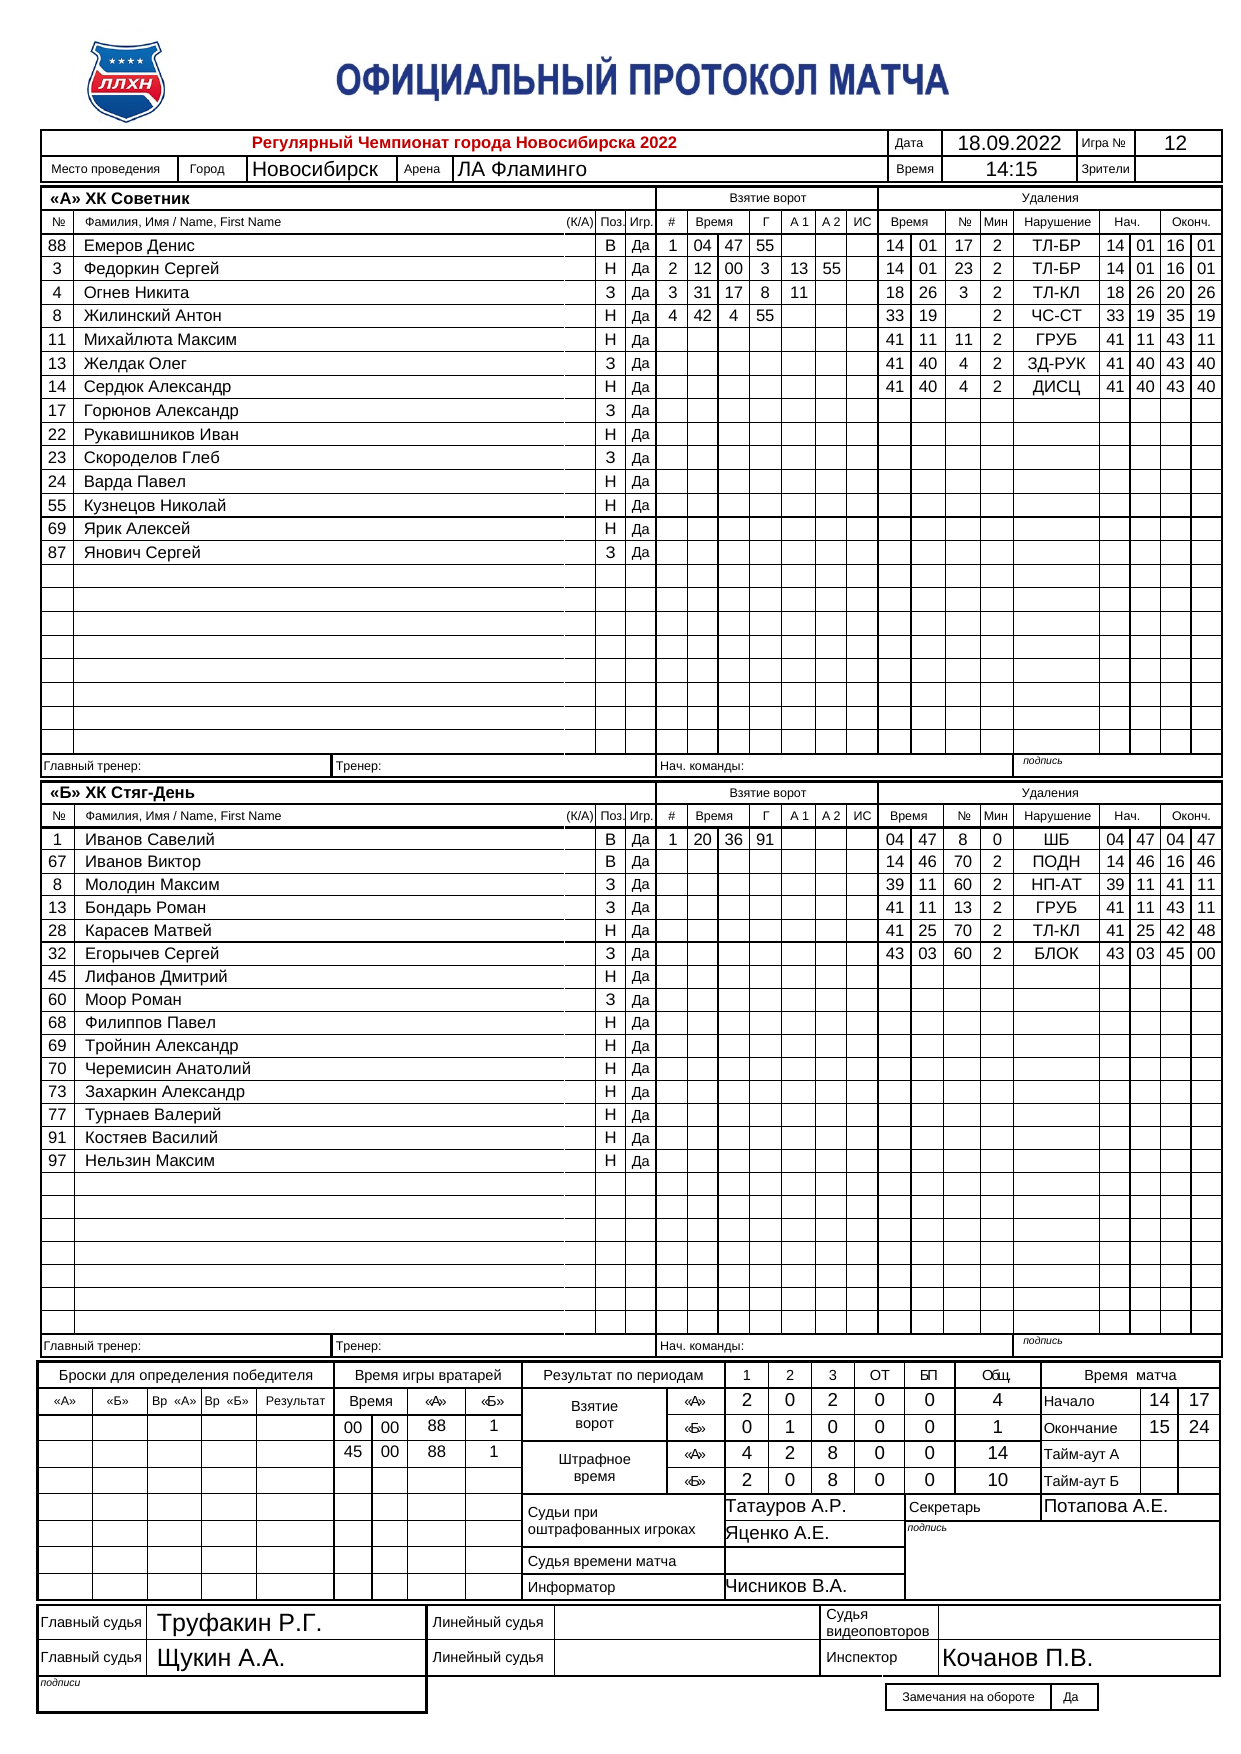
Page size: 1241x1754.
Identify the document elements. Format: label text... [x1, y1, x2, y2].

table_cell Время [879, 805, 943, 826]
table_cell [1131, 446, 1160, 469]
table_cell [596, 565, 625, 587]
table_cell [782, 1081, 815, 1103]
table_cell [750, 470, 781, 493]
table_cell Начало [1042, 1389, 1140, 1413]
table_cell Да [626, 446, 655, 469]
table_cell [1100, 541, 1129, 564]
table_cell В [596, 829, 625, 849]
table_cell [1100, 659, 1129, 682]
table_cell [1014, 1150, 1099, 1172]
table_cell [688, 541, 717, 564]
table_cell Да [626, 305, 655, 327]
table_cell [1131, 683, 1160, 706]
table_cell 47 [912, 829, 943, 849]
table_cell [626, 1196, 655, 1218]
table_cell [1131, 612, 1160, 634]
table_cell Огнев Никита [74, 281, 564, 303]
table_cell [688, 1173, 717, 1195]
table_cell Тренер: [333, 755, 655, 776]
table_cell [1192, 730, 1221, 753]
table_cell [688, 1311, 717, 1333]
table_cell [373, 1574, 407, 1599]
table_cell [719, 636, 749, 658]
table_cell 11 [946, 328, 980, 351]
table_cell [981, 1265, 1013, 1287]
table_cell [1131, 518, 1160, 540]
table_cell [847, 235, 877, 256]
table_cell [816, 707, 846, 729]
table_cell Окончание [1042, 1415, 1140, 1440]
table_cell [981, 470, 1013, 493]
table_cell [782, 943, 815, 964]
table_cell [42, 730, 73, 753]
table_cell Федоркин Сергей [74, 257, 564, 280]
table_cell [1161, 423, 1190, 445]
table_cell [750, 896, 781, 918]
table_cell 17 [946, 235, 980, 256]
table_cell Нач. [1100, 211, 1160, 233]
table_cell [657, 352, 687, 374]
table_cell [782, 636, 815, 658]
table_cell [782, 989, 815, 1011]
table_cell [782, 352, 815, 374]
table_cell [944, 1127, 980, 1149]
table_cell [719, 399, 749, 422]
table_cell [1161, 446, 1190, 469]
table_cell Главный тренер: [42, 755, 330, 776]
table_cell [782, 565, 815, 587]
table_cell [816, 874, 846, 895]
table_cell 14 [879, 257, 910, 280]
table_cell [1192, 989, 1221, 1011]
table_cell [782, 1173, 815, 1195]
table_cell [688, 376, 717, 398]
table_cell [946, 612, 980, 634]
table_cell [782, 1265, 815, 1287]
table_cell [912, 1150, 943, 1172]
table_cell [879, 565, 910, 587]
table_cell 47 [1131, 829, 1160, 849]
table_cell Игр. [626, 805, 655, 826]
table_cell 14:15 [943, 157, 1076, 181]
table_cell [657, 730, 687, 753]
table_cell [946, 470, 980, 493]
table_header 3 [812, 1363, 854, 1387]
table_cell [946, 518, 980, 540]
table_cell [912, 1104, 943, 1126]
table_cell [657, 874, 687, 895]
table_cell Информатор [523, 1575, 724, 1599]
table_header Время матча [1042, 1363, 1219, 1387]
table_cell [981, 1173, 1013, 1195]
table_cell 11 [42, 328, 73, 351]
table_cell Кочанов П.В. [939, 1640, 1219, 1675]
table_cell З [596, 989, 625, 1011]
table_cell [981, 707, 1013, 729]
table_cell Да [626, 943, 655, 964]
table_cell 20 [1161, 281, 1190, 303]
table_cell [565, 565, 595, 587]
table_cell [816, 1219, 846, 1241]
table_cell 40 [1131, 376, 1160, 398]
table_cell ГРУБ [1014, 896, 1099, 918]
table_cell 4 [42, 281, 73, 303]
table_cell [944, 1288, 980, 1310]
table_cell 14 [42, 376, 73, 398]
table_cell [657, 943, 687, 964]
table_cell [816, 829, 846, 849]
table_cell [657, 683, 687, 706]
table_cell 4 [719, 305, 749, 327]
table_cell [1161, 683, 1190, 706]
table_cell [782, 399, 815, 422]
table_cell [1161, 612, 1190, 634]
table_cell В [596, 850, 625, 872]
table_cell [596, 1242, 625, 1264]
table_cell 39 [1100, 874, 1129, 895]
table_cell [565, 235, 595, 256]
table_cell [626, 1242, 655, 1264]
table_cell [944, 966, 980, 987]
table_cell [750, 376, 781, 398]
table_cell ГРУБ [1014, 328, 1099, 351]
table_cell 0 [981, 829, 1013, 849]
table_cell 41 [879, 896, 910, 918]
table_cell [1131, 1058, 1160, 1079]
table_cell 0 [905, 1415, 954, 1440]
table_cell Желдак Олег [74, 352, 564, 374]
table_cell [1014, 1265, 1099, 1287]
table_cell [750, 328, 781, 351]
table_cell [1131, 565, 1160, 587]
table_cell 03 [912, 943, 943, 964]
table_cell [782, 707, 815, 729]
table_cell [42, 565, 73, 587]
table_cell [816, 850, 846, 872]
table_cell [1131, 541, 1160, 564]
table_cell [657, 1196, 687, 1218]
table_cell [816, 352, 846, 374]
table_cell 11 [1192, 874, 1221, 895]
table_cell 4 [726, 1442, 768, 1467]
table_cell [1100, 612, 1129, 634]
table_cell Время [688, 211, 749, 233]
table_cell [816, 518, 846, 540]
table_cell [1161, 494, 1190, 516]
table_cell 8 [42, 305, 73, 327]
table_cell 42 [688, 305, 717, 327]
table_cell [879, 1150, 910, 1172]
table_cell [1179, 1468, 1219, 1493]
table_cell 11 [782, 281, 815, 303]
table_cell 15 [1141, 1415, 1177, 1440]
table_cell [981, 636, 1013, 658]
table_cell 1 [466, 1441, 521, 1467]
table_cell [42, 1288, 74, 1310]
table_cell [782, 612, 815, 634]
table_cell Н [596, 1150, 625, 1172]
table_cell [657, 636, 687, 658]
table_cell [847, 1311, 877, 1333]
table_cell 2 [981, 235, 1013, 256]
table_cell [1014, 1035, 1099, 1057]
table_cell [93, 1468, 147, 1493]
table_cell [719, 328, 749, 351]
table_header «А» ХК Советник [42, 188, 655, 209]
table_cell Бондарь Роман [75, 896, 564, 918]
table_cell [719, 1104, 749, 1126]
table_cell [879, 659, 910, 682]
table_cell [719, 1288, 749, 1310]
table_cell 14 [1100, 850, 1129, 872]
table_cell [688, 494, 717, 516]
table_cell [847, 707, 877, 729]
table_cell 43 [1161, 376, 1190, 398]
table_cell 0 [855, 1415, 904, 1440]
table_cell [1131, 1219, 1160, 1241]
table_cell [74, 730, 564, 753]
table_cell [75, 1242, 564, 1264]
table_cell [981, 565, 1013, 587]
table_cell 41 [1100, 896, 1129, 918]
table_cell [750, 1058, 781, 1079]
table_cell З [596, 446, 625, 469]
table_cell Судья видеоповторов [821, 1606, 938, 1639]
table_cell 0 [905, 1468, 954, 1493]
table_cell [657, 1012, 687, 1033]
table_cell 68 [42, 1012, 74, 1033]
table_cell [657, 1127, 687, 1149]
table_cell А 1 [782, 211, 815, 233]
table_cell 0 [769, 1389, 811, 1413]
table_cell [408, 1521, 465, 1546]
table_cell [626, 1219, 655, 1241]
table_cell [626, 588, 655, 611]
table_cell [879, 1242, 910, 1264]
table_cell [93, 1547, 147, 1573]
table_cell 13 [782, 257, 815, 280]
table_cell [847, 494, 877, 516]
table_cell подписи [39, 1677, 425, 1711]
table_cell 25 [1131, 920, 1160, 941]
table_cell [1131, 1265, 1160, 1287]
table_cell [981, 730, 1013, 753]
table_cell подпись [1014, 1335, 1221, 1356]
table_cell [719, 470, 749, 493]
table_cell [657, 1265, 687, 1287]
table_cell 2 [981, 257, 1013, 280]
table_cell [1100, 707, 1129, 729]
table_cell Н [596, 328, 625, 351]
table_cell [879, 707, 910, 729]
table_cell [1161, 1012, 1190, 1033]
table_cell [1192, 1219, 1221, 1241]
table_cell [750, 1127, 781, 1149]
table_cell 00 [719, 257, 749, 280]
table_cell [719, 1173, 749, 1195]
table_cell Поз. [596, 805, 625, 826]
table_cell 24 [1179, 1415, 1219, 1440]
table_cell [688, 707, 717, 729]
table_cell 2 [981, 328, 1013, 351]
table_cell [657, 707, 687, 729]
table_cell [1131, 1104, 1160, 1126]
table_cell [466, 1574, 521, 1599]
table_cell [257, 1521, 333, 1546]
table_cell [847, 1081, 877, 1103]
table_cell [657, 494, 687, 516]
table_cell [555, 1606, 819, 1639]
table_cell (К/А) [565, 211, 595, 233]
table_cell В [596, 235, 625, 256]
table_cell [1014, 1127, 1099, 1149]
table_cell [657, 612, 687, 634]
table_cell [335, 1494, 371, 1520]
table_cell [944, 1058, 980, 1079]
table_cell [719, 730, 749, 753]
table_cell [816, 683, 846, 706]
table_cell Щукин А.А. [147, 1640, 425, 1675]
table_cell [1100, 1104, 1129, 1126]
table_cell Н [596, 376, 625, 398]
table_cell [1100, 1035, 1129, 1057]
table_cell Н [596, 1104, 625, 1126]
table_cell [1131, 1196, 1160, 1218]
table_cell Вр «А» [148, 1389, 201, 1413]
table_cell 70 [42, 1058, 74, 1079]
table_cell [1100, 1081, 1129, 1103]
table_cell [565, 920, 595, 941]
table_cell Турнаев Валерий [75, 1104, 564, 1126]
table_cell Н [596, 966, 625, 987]
table_cell [688, 920, 717, 941]
table_cell подпись [906, 1522, 1219, 1599]
table_cell [719, 352, 749, 374]
table_cell Егорычев Сергей [75, 943, 564, 964]
table_cell Рукавишников Иван [74, 423, 564, 445]
table_cell [816, 1242, 846, 1264]
table_cell [1192, 1127, 1221, 1149]
table_cell 04 [1100, 829, 1129, 849]
table_cell 41 [1100, 920, 1129, 941]
table_cell 88 [408, 1416, 465, 1440]
table_cell 01 [1192, 235, 1221, 256]
table_cell 0 [855, 1442, 904, 1467]
table_cell [74, 612, 564, 634]
table_cell [565, 989, 595, 1011]
table_cell [565, 1265, 595, 1287]
table_cell [946, 423, 980, 445]
table_cell [981, 446, 1013, 469]
table_cell Да [626, 1104, 655, 1126]
table_cell Сердюк Александр [74, 376, 564, 398]
table_cell [688, 1288, 717, 1310]
table_cell [782, 920, 815, 941]
table_cell Фамилия, Имя / Name, First Name [75, 805, 565, 826]
table_cell [1131, 1150, 1160, 1172]
table_cell [565, 1035, 595, 1057]
table_header «Б» ХК Стяг-День [42, 783, 655, 803]
table_cell [719, 874, 749, 895]
table_cell 1 [956, 1415, 1040, 1440]
table_cell [816, 1150, 846, 1172]
table_cell [879, 399, 910, 422]
table_cell [719, 943, 749, 964]
table_cell 16 [1161, 235, 1190, 256]
table_cell [719, 612, 749, 634]
table_cell Черемисин Анатолий [75, 1058, 564, 1079]
table_cell ЗД-РУК [1014, 352, 1099, 374]
table_cell [565, 1288, 595, 1310]
table_cell [719, 896, 749, 918]
table_cell [1014, 989, 1099, 1011]
table_cell Город [179, 157, 246, 181]
table_cell [782, 1127, 815, 1149]
table_header Удаления [879, 188, 1221, 209]
table_cell 48 [1192, 920, 1221, 941]
table_cell [688, 518, 717, 540]
table_cell [1161, 1035, 1190, 1057]
table_cell Нарушение [1014, 211, 1099, 233]
table_cell Чисников В.А. [726, 1575, 904, 1599]
table_cell 3 [750, 257, 781, 280]
table_cell Г [750, 211, 781, 233]
table_cell 17 [719, 281, 749, 303]
table_cell [847, 1173, 877, 1195]
table_cell 2 [726, 1468, 768, 1493]
table_cell [565, 1104, 595, 1126]
table_cell [847, 352, 877, 374]
table_cell Тайм-аут А [1042, 1441, 1140, 1467]
table_cell [596, 1311, 625, 1333]
table_cell [657, 565, 687, 587]
table_cell 11 [912, 328, 945, 351]
table_cell [719, 376, 749, 398]
table_cell [39, 1441, 92, 1467]
table_cell [912, 1311, 943, 1333]
table_cell 41 [1161, 874, 1190, 895]
table_cell [257, 1468, 333, 1493]
table_cell [847, 730, 877, 753]
table_cell Фамилия, Имя / Name, First Name [74, 211, 565, 233]
table_cell [1014, 1242, 1099, 1264]
table_cell [626, 1311, 655, 1333]
table_cell [719, 1150, 749, 1172]
table_cell [688, 1012, 717, 1033]
table_header Результат по периодам [523, 1363, 724, 1387]
table_cell [981, 989, 1013, 1011]
table_cell [1100, 1265, 1129, 1287]
table_cell Судьи при оштрафованных игроках [523, 1495, 724, 1546]
table_cell [879, 470, 910, 493]
table_cell 41 [879, 920, 910, 941]
table_cell [75, 1288, 564, 1310]
table_cell Н [596, 1127, 625, 1149]
table_cell [750, 1196, 781, 1218]
table_cell [1100, 966, 1129, 987]
table_cell [944, 1196, 980, 1218]
table_cell Моор Роман [75, 989, 564, 1011]
table_cell [782, 1288, 815, 1310]
table_cell [782, 446, 815, 469]
table_cell [847, 328, 877, 351]
table_cell [1014, 541, 1099, 564]
table_cell З [596, 281, 625, 303]
table_header Взятие ворот [657, 783, 877, 803]
table_cell [257, 1416, 333, 1440]
table_cell 19 [1131, 305, 1160, 327]
table_cell [816, 494, 846, 516]
table_cell [1161, 1104, 1190, 1126]
table_cell [946, 588, 980, 611]
table_cell [719, 1311, 749, 1333]
table_cell [1161, 707, 1190, 729]
table_cell [1161, 636, 1190, 658]
table_cell 45 [335, 1441, 371, 1467]
table_cell [148, 1521, 201, 1546]
table_cell [565, 1081, 595, 1103]
table_cell [879, 1104, 910, 1126]
table_cell [1161, 1058, 1190, 1079]
table_cell [1014, 1012, 1099, 1033]
table_cell Поз. [596, 211, 625, 233]
table_cell [466, 1468, 521, 1493]
table_cell Да [626, 874, 655, 895]
table_cell [626, 683, 655, 706]
table_cell [946, 707, 980, 729]
table_cell Яценко А.Е. [726, 1521, 904, 1546]
table_cell [657, 376, 687, 398]
table_cell 91 [750, 829, 781, 849]
table_cell [688, 636, 717, 658]
table_cell 8 [812, 1442, 854, 1467]
table_cell Да [626, 376, 655, 398]
table_cell [981, 494, 1013, 516]
table_cell 14 [1100, 235, 1129, 256]
table_cell 01 [1131, 257, 1160, 280]
table_cell [1014, 423, 1099, 445]
table_cell [1014, 659, 1099, 682]
table_cell Филиппов Павел [75, 1012, 564, 1033]
table_cell [688, 943, 717, 964]
table_cell [1192, 1058, 1221, 1079]
table_cell 47 [1192, 829, 1221, 849]
table_cell [782, 1058, 815, 1079]
table_cell [657, 850, 687, 872]
table_cell [565, 518, 595, 540]
table_cell [981, 1104, 1013, 1126]
table_cell [1161, 518, 1190, 540]
table_cell [688, 1242, 717, 1264]
table_cell [688, 1150, 717, 1172]
table_cell [565, 683, 595, 706]
table_cell [565, 1150, 595, 1172]
table_cell [1100, 446, 1129, 469]
table_cell Время [335, 1389, 407, 1413]
table_cell [879, 494, 910, 516]
table_cell 41 [879, 376, 910, 398]
table_cell Да [626, 989, 655, 1011]
table_cell [944, 1219, 980, 1241]
table_cell 11 [1192, 896, 1221, 918]
table_cell [719, 588, 749, 611]
table_cell [466, 1494, 521, 1520]
table_cell [596, 1288, 625, 1310]
table_cell 04 [688, 235, 717, 256]
table_cell 40 [1192, 352, 1221, 374]
table_cell [912, 636, 945, 658]
table_cell [42, 612, 73, 634]
table_cell [1161, 1081, 1190, 1103]
table_cell [688, 966, 717, 987]
table_cell [782, 1219, 815, 1241]
table_cell 55 [750, 305, 781, 327]
table_cell 0 [905, 1389, 954, 1413]
table_cell 32 [42, 943, 74, 964]
table_cell [816, 1311, 846, 1333]
table_cell [816, 896, 846, 918]
table_cell [981, 1058, 1013, 1079]
table_cell [782, 541, 815, 564]
table_cell 01 [1192, 257, 1221, 280]
table_cell [847, 1104, 877, 1126]
table_cell [782, 966, 815, 987]
table_cell [688, 989, 717, 1011]
table_cell Линейный судья [428, 1640, 554, 1675]
table_cell [39, 1494, 92, 1520]
table_cell № [42, 211, 73, 233]
table_cell [816, 730, 846, 753]
table_cell [879, 423, 910, 445]
table_cell Мин [981, 211, 1013, 233]
table_cell [202, 1468, 256, 1493]
table_cell Михайлюта Максим [74, 328, 564, 351]
table_cell [1161, 1219, 1190, 1241]
table_cell [816, 659, 846, 682]
table_cell Вр «Б» [202, 1389, 256, 1413]
table_cell [750, 1173, 781, 1195]
table_cell Да [626, 1150, 655, 1172]
table_cell 73 [42, 1081, 74, 1103]
table_cell [750, 920, 781, 941]
table_cell А 2 [816, 211, 846, 233]
table_cell 46 [912, 850, 943, 872]
table_cell [466, 1521, 521, 1546]
table_cell [1014, 966, 1099, 987]
table_cell [912, 399, 945, 422]
table_cell [981, 1150, 1013, 1172]
table_cell [1100, 494, 1129, 516]
table_cell [816, 612, 846, 634]
table_cell [565, 966, 595, 987]
table_cell [1100, 730, 1129, 753]
table_cell [912, 1127, 943, 1149]
table_cell Главный судья [39, 1640, 146, 1675]
table_cell 43 [1100, 943, 1129, 964]
table_cell [719, 565, 749, 587]
table_cell [565, 257, 595, 280]
table_cell [1192, 1012, 1221, 1033]
table_cell Н [596, 920, 625, 941]
table_cell [750, 494, 781, 516]
table_cell Главный тренер: [42, 1335, 330, 1356]
table_cell [782, 1150, 815, 1172]
table_cell [565, 1219, 595, 1241]
table_cell [816, 1035, 846, 1057]
table_header Взятие ворот [657, 188, 877, 209]
table_cell [782, 494, 815, 516]
table_cell [719, 920, 749, 941]
table_cell [750, 588, 781, 611]
table_cell [39, 1468, 92, 1493]
table_cell [202, 1521, 256, 1546]
table_cell 8 [944, 829, 980, 849]
table_cell [847, 1058, 877, 1079]
table_cell [1131, 730, 1160, 753]
table_cell [373, 1521, 407, 1546]
table_cell [944, 1012, 980, 1033]
table_cell [42, 707, 73, 729]
table_cell [596, 1173, 625, 1195]
table_cell Да [626, 966, 655, 987]
table_cell ЛА Фламинго [454, 157, 887, 181]
table_cell 43 [1161, 352, 1190, 374]
table_cell [335, 1547, 371, 1573]
table_cell [688, 1265, 717, 1287]
table_cell [565, 281, 595, 303]
table_cell 60 [944, 874, 980, 895]
table_cell [1192, 470, 1221, 493]
table_cell 33 [1100, 305, 1129, 327]
table_cell Захаркин Александр [75, 1081, 564, 1103]
table_cell [946, 636, 980, 658]
table_cell 88 [42, 235, 73, 256]
table_cell [750, 1035, 781, 1057]
table_cell [657, 1058, 687, 1079]
table_cell 13 [42, 352, 73, 374]
table_cell 60 [42, 989, 74, 1011]
table_cell Тройнин Александр [75, 1035, 564, 1057]
table_cell 0 [726, 1415, 768, 1440]
table_cell [626, 612, 655, 634]
table_cell [750, 541, 781, 564]
table_cell 88 [408, 1441, 465, 1467]
table_cell [657, 518, 687, 540]
table_cell Место проведения [42, 157, 177, 181]
table_cell [1014, 1081, 1099, 1103]
table_cell ЧС-СТ [1014, 305, 1099, 327]
table_cell Н [596, 494, 625, 516]
table_cell «Б» [93, 1389, 147, 1413]
table_cell [719, 683, 749, 706]
table_cell 13 [944, 896, 980, 918]
table_cell 11 [912, 896, 943, 918]
table_cell [912, 470, 945, 493]
table_cell 2 [981, 281, 1013, 303]
table_cell Варда Павел [74, 470, 564, 493]
table_cell [596, 1265, 625, 1287]
table_cell (К/А) [565, 805, 595, 826]
table_cell [1014, 518, 1099, 540]
table_cell [912, 1219, 943, 1241]
table_cell 23 [946, 257, 980, 280]
table_cell Да [626, 328, 655, 351]
table_cell [1192, 565, 1221, 587]
table_cell Труфакин Р.Г. [147, 1606, 425, 1639]
table_cell [657, 328, 687, 351]
table_cell [688, 423, 717, 445]
table_cell [1100, 588, 1129, 611]
table_cell [946, 446, 980, 469]
table_cell [816, 1127, 846, 1149]
table_cell Да [626, 235, 655, 256]
table_cell [42, 1242, 74, 1264]
table_cell [1100, 989, 1129, 1011]
table_cell [565, 1012, 595, 1033]
table_cell [719, 659, 749, 682]
table_cell Да [626, 281, 655, 303]
table_cell № [946, 211, 980, 233]
table_cell 2 [981, 874, 1013, 895]
table_cell [1131, 588, 1160, 611]
table_cell Н [596, 470, 625, 493]
table_cell 2 [981, 305, 1013, 327]
table_cell [750, 518, 781, 540]
table_cell [719, 446, 749, 469]
table_cell Нарушение [1014, 805, 1099, 826]
table_cell [565, 1196, 595, 1218]
table_cell [565, 1173, 595, 1195]
table_cell 69 [42, 1035, 74, 1057]
table_cell [42, 1311, 74, 1333]
table_cell [1100, 518, 1129, 540]
table_cell [912, 518, 945, 540]
table_cell [750, 352, 781, 374]
table_cell ПОДН [1014, 850, 1099, 872]
table_cell [657, 541, 687, 564]
table_cell [1192, 683, 1221, 706]
table_cell [816, 565, 846, 587]
table_cell [981, 1012, 1013, 1033]
table_cell [847, 1196, 877, 1218]
table_cell [626, 659, 655, 682]
table_cell [782, 659, 815, 682]
table_cell [847, 829, 877, 849]
table_cell [688, 874, 717, 895]
table_cell [596, 588, 625, 611]
table_cell 43 [879, 943, 910, 964]
table_cell 41 [1100, 328, 1129, 351]
table_cell [816, 376, 846, 398]
table_cell [782, 874, 815, 895]
table_header Регулярный Чемпионат города Новосибирска 2022 [42, 131, 887, 155]
table_cell Оконч. [1161, 805, 1221, 826]
table_cell [466, 1547, 521, 1573]
table_cell [879, 730, 910, 753]
table_cell [1161, 1127, 1190, 1149]
table_cell 67 [42, 850, 74, 872]
table_cell [944, 1242, 980, 1264]
table_cell [688, 1081, 717, 1103]
table_cell [1192, 1288, 1221, 1310]
table_cell [93, 1521, 147, 1546]
table_cell А 1 [782, 805, 815, 826]
table_cell [373, 1468, 407, 1493]
table_cell [981, 1311, 1013, 1333]
table_cell [912, 730, 945, 753]
table_cell 04 [879, 829, 910, 849]
table_cell [750, 1242, 781, 1264]
table_cell [946, 683, 980, 706]
table_cell [1014, 494, 1099, 516]
table_cell [565, 943, 595, 964]
table_cell [565, 730, 595, 753]
table_cell [688, 683, 717, 706]
table_cell [657, 989, 687, 1011]
table_cell [1014, 1104, 1099, 1126]
table_cell «А» [39, 1389, 92, 1413]
table_cell [565, 850, 595, 872]
table_cell 11 [1131, 874, 1160, 895]
table_cell [847, 874, 877, 895]
table_cell 19 [912, 305, 945, 327]
table_cell [847, 518, 877, 540]
table_cell [1136, 157, 1221, 181]
table_cell [750, 1104, 781, 1126]
table_cell [688, 565, 717, 587]
table_cell [1161, 1150, 1190, 1172]
table_cell [1014, 1311, 1099, 1333]
table_cell 46 [1131, 850, 1160, 872]
table_cell [688, 896, 717, 918]
table_cell [912, 588, 945, 611]
table_cell [1131, 494, 1160, 516]
table_cell [42, 1173, 74, 1195]
table_cell [1014, 1058, 1099, 1079]
table_cell [657, 399, 687, 422]
table_cell [879, 1127, 910, 1149]
table_cell [879, 1173, 910, 1195]
table_cell [912, 1058, 943, 1079]
table_cell Нач. команды: [657, 755, 1012, 776]
table_cell [782, 1242, 815, 1264]
table_cell Да [626, 1081, 655, 1103]
table_cell [981, 1288, 1013, 1310]
table_cell Емеров Денис [74, 235, 564, 256]
table_cell [1161, 470, 1190, 493]
table_cell [816, 1196, 846, 1218]
table_cell [1014, 1196, 1099, 1218]
table_cell ИС [847, 805, 877, 826]
table_cell 14 [956, 1442, 1040, 1467]
table_cell [944, 1081, 980, 1103]
table_cell Главный судья [39, 1606, 146, 1639]
table_cell [847, 588, 877, 611]
table_cell [1161, 1288, 1190, 1310]
table_cell [1192, 1173, 1221, 1195]
table_cell 70 [944, 920, 980, 941]
table_cell 03 [1131, 943, 1160, 964]
table_cell Да [626, 1012, 655, 1033]
table_cell Время [879, 211, 945, 233]
table_cell [408, 1574, 465, 1599]
table_cell [847, 659, 877, 682]
table_cell [1131, 659, 1160, 682]
table_cell [1100, 683, 1129, 706]
table_cell [816, 1104, 846, 1126]
table_cell [912, 612, 945, 634]
table_cell 55 [816, 257, 846, 280]
table_cell З [596, 541, 625, 564]
table_cell [719, 1081, 749, 1103]
table_cell [912, 989, 943, 1011]
table_cell Жилинский Антон [74, 305, 564, 327]
table_cell [816, 966, 846, 987]
table_cell [816, 1012, 846, 1033]
table_cell Да [626, 829, 655, 849]
table_cell Линейный судья [428, 1606, 554, 1639]
table_cell [726, 1548, 904, 1573]
table_cell 4 [657, 305, 687, 327]
table_cell Да [626, 1035, 655, 1057]
table_cell [74, 707, 564, 729]
table_cell Ярик Алексей [74, 518, 564, 540]
table_cell [750, 565, 781, 587]
table_cell [847, 423, 877, 445]
table_cell [75, 1196, 564, 1218]
table_cell 41 [879, 352, 910, 374]
table_cell [912, 1288, 943, 1310]
table_cell [1161, 1196, 1190, 1218]
table_cell 1 [466, 1416, 521, 1440]
table_cell [816, 541, 846, 564]
table_cell [688, 328, 717, 351]
table_cell 45 [42, 966, 74, 987]
table_cell [816, 423, 846, 445]
table_cell [847, 636, 877, 658]
table_cell [93, 1441, 147, 1467]
table_cell З [596, 943, 625, 964]
table_cell [879, 588, 910, 611]
table_cell № [42, 805, 74, 826]
table_cell [408, 1468, 465, 1493]
table_cell [847, 1219, 877, 1241]
table_cell 1 [42, 829, 74, 849]
table_cell [1100, 1150, 1129, 1172]
table_cell «А» [668, 1442, 724, 1467]
table_cell [816, 470, 846, 493]
table_cell [657, 1311, 687, 1333]
table_cell «А» [408, 1389, 465, 1413]
table_cell 41 [879, 328, 910, 351]
table_cell [39, 1521, 92, 1546]
table_cell [847, 1035, 877, 1057]
table_cell [428, 1677, 882, 1711]
table_cell [626, 1265, 655, 1287]
table_cell 39 [879, 874, 910, 895]
table_cell [912, 423, 945, 445]
table_cell 35 [1161, 305, 1190, 327]
table_cell Да [626, 494, 655, 516]
table_cell 41 [1100, 352, 1129, 374]
table_cell 18 [879, 281, 910, 303]
table_cell [981, 1242, 1013, 1264]
table_cell [1014, 683, 1099, 706]
table_cell [1100, 1058, 1129, 1079]
table_cell [847, 470, 877, 493]
table_cell [565, 541, 595, 564]
table_cell [565, 659, 595, 682]
table_cell [782, 328, 815, 351]
table_cell [719, 1219, 749, 1241]
table_cell [565, 328, 595, 351]
table_cell [565, 874, 595, 895]
table_cell 24 [42, 470, 73, 493]
table_cell [1192, 423, 1221, 445]
table_cell [1131, 399, 1160, 422]
table_cell [879, 683, 910, 706]
table_cell [1192, 1035, 1221, 1057]
table_cell [1192, 541, 1221, 564]
table_cell [847, 1127, 877, 1149]
table_cell Н [596, 257, 625, 280]
table_cell [688, 1196, 717, 1218]
table_cell [981, 588, 1013, 611]
table_cell 11 [912, 874, 943, 895]
table_cell [750, 1012, 781, 1033]
table_header ОТ [855, 1363, 904, 1387]
table_cell 40 [1131, 352, 1160, 374]
table_cell [1100, 423, 1129, 445]
table_cell 40 [1192, 376, 1221, 398]
table_cell [879, 966, 910, 987]
table_cell [42, 636, 73, 658]
table_cell [565, 470, 595, 493]
table_cell [257, 1494, 333, 1520]
table_cell 12 [688, 257, 717, 280]
table_cell [782, 1104, 815, 1126]
table_cell [1192, 1242, 1221, 1264]
table_cell Оконч. [1161, 211, 1221, 233]
table_cell [719, 494, 749, 516]
table_cell [626, 707, 655, 729]
table_cell [657, 896, 687, 918]
table_cell Татауров А.Р. [726, 1495, 904, 1520]
table_cell [847, 989, 877, 1011]
table_cell Н [596, 1012, 625, 1033]
table_cell 55 [750, 235, 781, 256]
table_cell [782, 1196, 815, 1218]
table_cell [719, 966, 749, 987]
table_cell Результат [257, 1389, 333, 1413]
table_cell 11 [1131, 328, 1160, 351]
table_cell [981, 1035, 1013, 1057]
table_cell [688, 850, 717, 872]
table_cell 0 [855, 1389, 904, 1413]
table_cell [981, 683, 1013, 706]
table_cell [879, 446, 910, 469]
table_cell 3 [42, 257, 73, 280]
table_cell 00 [335, 1416, 371, 1440]
table_cell [782, 1035, 815, 1057]
table_cell [946, 541, 980, 564]
table_cell Взятие ворот [523, 1389, 666, 1440]
table_cell [1014, 446, 1099, 469]
table_cell [42, 588, 73, 611]
table_cell 14 [879, 235, 910, 256]
table_cell Н [596, 1035, 625, 1057]
table_cell 01 [912, 257, 945, 280]
table_cell [1161, 730, 1190, 753]
table_cell [1161, 966, 1190, 987]
table_cell Г [750, 805, 781, 826]
table_cell 2 [981, 896, 1013, 918]
table_cell [1100, 1311, 1129, 1333]
table_cell 18 [1100, 281, 1129, 303]
table_cell [1141, 1468, 1177, 1493]
table_cell 04 [1161, 829, 1190, 849]
table_cell [596, 1219, 625, 1241]
table_cell [879, 518, 910, 540]
table_cell 87 [42, 541, 73, 564]
table_cell [981, 1081, 1013, 1103]
table_cell [879, 1219, 910, 1241]
table_cell [202, 1547, 256, 1573]
table_header Броски для определения победителя [39, 1363, 333, 1387]
table_cell «Б » [466, 1389, 521, 1413]
table_cell ТЛ-КЛ [1014, 920, 1099, 941]
table_header 18.09.2022 [943, 131, 1076, 155]
table_cell [750, 612, 781, 634]
table_cell [1161, 989, 1190, 1011]
table_cell [944, 1035, 980, 1057]
table_cell [782, 235, 815, 256]
table_cell [879, 989, 910, 1011]
table_cell [1100, 565, 1129, 587]
table_cell [782, 423, 815, 445]
table_cell [1100, 470, 1129, 493]
table_cell Да [626, 1127, 655, 1149]
table_cell [688, 1219, 717, 1241]
table_cell [565, 494, 595, 516]
table_cell 14 [1100, 257, 1129, 280]
table_cell [596, 707, 625, 729]
table_cell 33 [879, 305, 910, 327]
table_cell [879, 1265, 910, 1287]
table_cell [816, 235, 846, 256]
table_cell Н [596, 1058, 625, 1079]
table_cell [202, 1494, 256, 1520]
table_cell 01 [1131, 235, 1160, 256]
table_cell [688, 446, 717, 469]
table_cell 2 [981, 920, 1013, 941]
table_cell 40 [912, 376, 945, 398]
table_cell 22 [42, 423, 73, 445]
table_cell 43 [1161, 896, 1190, 918]
table_cell [750, 683, 781, 706]
table_cell [657, 423, 687, 445]
table_cell [596, 730, 625, 753]
table_cell [1014, 1173, 1099, 1195]
table_cell [944, 989, 980, 1011]
table_cell [1161, 565, 1190, 587]
table_cell [596, 1196, 625, 1218]
table_cell [565, 588, 595, 611]
table_cell [750, 1219, 781, 1241]
table_cell Лифанов Дмитрий [75, 966, 564, 987]
table_cell [946, 565, 980, 587]
table_cell [719, 1012, 749, 1033]
table_cell [688, 612, 717, 634]
table_cell [782, 1012, 815, 1033]
table_cell 4 [956, 1389, 1040, 1413]
table_cell [946, 659, 980, 682]
table_cell [93, 1416, 147, 1440]
table_cell [565, 1127, 595, 1149]
table_cell [74, 636, 564, 658]
table_cell [879, 1311, 910, 1333]
table_cell [879, 1012, 910, 1033]
table_cell [719, 1058, 749, 1079]
table_cell [74, 565, 564, 587]
table_cell [1192, 707, 1221, 729]
table_cell [847, 1150, 877, 1172]
table_cell 11 [1131, 896, 1160, 918]
table_cell [750, 1150, 781, 1172]
table_cell [74, 683, 564, 706]
table_cell [750, 874, 781, 895]
table_cell [816, 588, 846, 611]
table_cell [565, 612, 595, 634]
table_cell [565, 1058, 595, 1079]
table_cell [912, 565, 945, 587]
table_cell [75, 1219, 564, 1241]
table_cell 23 [42, 446, 73, 469]
table_cell [1161, 1173, 1190, 1195]
table_cell 42 [1161, 920, 1190, 941]
table_cell [816, 281, 846, 303]
table_cell 00 [373, 1441, 407, 1467]
table_cell [1131, 1035, 1160, 1057]
table_cell [148, 1574, 201, 1599]
table_cell [879, 1288, 910, 1310]
table_cell [1161, 541, 1190, 564]
table_header Игра № [1078, 131, 1134, 155]
table_cell Штрафное время [523, 1442, 666, 1493]
table_cell [1100, 1219, 1129, 1241]
table_cell 4 [946, 352, 980, 374]
table_cell [719, 1127, 749, 1149]
table_cell 0 [905, 1442, 954, 1467]
table_cell 16 [1161, 257, 1190, 280]
table_cell [42, 683, 73, 706]
table_cell # [657, 211, 687, 233]
table_cell [1192, 1311, 1221, 1333]
table_cell [719, 1242, 749, 1264]
table_cell [782, 896, 815, 918]
table_cell «Б» [668, 1415, 724, 1440]
table_cell Карасев Матвей [75, 920, 564, 941]
table_cell [1161, 1242, 1190, 1264]
table_cell 25 [912, 920, 943, 941]
table_cell [688, 470, 717, 493]
table_cell [148, 1494, 201, 1520]
table_cell [657, 470, 687, 493]
table_cell [944, 1311, 980, 1333]
table_cell [847, 399, 877, 422]
table_cell Да [626, 541, 655, 564]
table_cell [257, 1574, 333, 1599]
table_cell Нач. [1100, 805, 1160, 826]
table_cell [879, 612, 910, 634]
table_cell [847, 683, 877, 706]
table_cell 0 [855, 1468, 904, 1493]
table_cell [657, 966, 687, 987]
table_cell [912, 1035, 943, 1057]
table_cell [946, 305, 980, 327]
table_cell Н [596, 305, 625, 327]
table_cell Молодин Максим [75, 874, 564, 895]
table_cell [565, 352, 595, 374]
table_cell [1192, 446, 1221, 469]
table_cell [816, 920, 846, 941]
table_cell [750, 423, 781, 445]
table_cell [750, 943, 781, 964]
table_cell 19 [1192, 305, 1221, 327]
table_cell Тренер: [333, 1335, 655, 1356]
table_cell [657, 1173, 687, 1195]
table_cell З [596, 874, 625, 895]
table_cell [912, 541, 945, 564]
table_cell [912, 494, 945, 516]
table_cell подпись [1014, 755, 1221, 776]
table_cell [847, 612, 877, 634]
table_cell [847, 305, 877, 327]
table_cell [847, 257, 877, 280]
table_cell Да [626, 352, 655, 374]
table_cell [1014, 470, 1099, 493]
table_cell [1100, 636, 1129, 658]
table_cell [1192, 1265, 1221, 1287]
table_cell [981, 423, 1013, 445]
table_cell [944, 1150, 980, 1172]
table_cell [883, 1677, 1220, 1681]
table_cell [782, 518, 815, 540]
table_cell 91 [42, 1127, 74, 1149]
table_cell Да [626, 920, 655, 941]
table_cell [719, 1196, 749, 1218]
table_cell [657, 920, 687, 941]
table_cell Да [626, 1058, 655, 1079]
table_cell 1 [657, 829, 687, 849]
table_cell [1131, 989, 1160, 1011]
table_cell [657, 1035, 687, 1057]
table_cell 20 [688, 829, 717, 849]
table_cell [657, 1288, 687, 1310]
table_cell [657, 1150, 687, 1172]
table_cell [1131, 1127, 1160, 1149]
table_cell [750, 966, 781, 987]
table_cell [1014, 565, 1099, 587]
table_cell [626, 730, 655, 753]
table_cell [719, 1265, 749, 1287]
table_cell [1100, 1127, 1129, 1149]
table_cell 97 [42, 1150, 74, 1172]
table_cell Игр. [626, 211, 655, 233]
table_cell [565, 423, 595, 445]
table_cell [847, 920, 877, 941]
table_cell [657, 1104, 687, 1126]
table_cell [657, 588, 687, 611]
table_cell [565, 829, 595, 849]
table_cell [1100, 1242, 1129, 1264]
table_cell [981, 1196, 1013, 1218]
table_cell 14 [879, 850, 910, 872]
table_cell Скороделов Глеб [74, 446, 564, 469]
table_cell Время [688, 805, 749, 826]
table_cell [750, 707, 781, 729]
table_cell [719, 423, 749, 445]
table_cell [565, 707, 595, 729]
table_cell 2 [657, 257, 687, 280]
table_cell [1161, 1311, 1190, 1333]
table_cell [1131, 707, 1160, 729]
table_cell [596, 636, 625, 658]
table_cell [688, 588, 717, 611]
table_cell ТЛ-БР [1014, 257, 1099, 280]
table_cell [565, 1311, 595, 1333]
table_cell [946, 399, 980, 422]
table_cell [1131, 1081, 1160, 1103]
table_cell 2 [981, 943, 1013, 964]
table_cell 70 [944, 850, 980, 872]
table_cell [596, 612, 625, 634]
table_cell 14 [1141, 1389, 1177, 1413]
table_cell [750, 1081, 781, 1103]
table_cell «А» [668, 1389, 724, 1413]
table_cell 31 [688, 281, 717, 303]
table_cell [847, 850, 877, 872]
table_cell [782, 470, 815, 493]
table_cell [1014, 1219, 1099, 1241]
table_header Общ. [956, 1363, 1040, 1387]
table_cell Да [626, 470, 655, 493]
table_cell Н [596, 518, 625, 540]
table_header Время игры вратарей [335, 1363, 521, 1387]
table_cell [750, 1311, 781, 1333]
table_cell [847, 446, 877, 469]
table_cell 11 [1192, 328, 1221, 351]
table_cell [565, 896, 595, 918]
table_cell [596, 659, 625, 682]
table_cell [782, 305, 815, 327]
table_cell [981, 966, 1013, 987]
table_header 2 [769, 1363, 811, 1387]
table_cell 2 [981, 352, 1013, 374]
table_cell [847, 943, 877, 964]
table_header 1 [726, 1363, 768, 1387]
table_cell [1161, 1265, 1190, 1287]
table_cell [335, 1574, 371, 1599]
table_cell Да [626, 850, 655, 872]
table_cell 8 [750, 281, 781, 303]
table_cell [782, 1311, 815, 1333]
table_cell [1014, 399, 1099, 422]
table_cell [719, 1035, 749, 1057]
table_cell [750, 730, 781, 753]
table_cell [1192, 659, 1221, 682]
table_cell [596, 683, 625, 706]
table_cell 01 [912, 235, 945, 256]
table_cell [879, 636, 910, 658]
table_cell [981, 399, 1013, 422]
table_cell 3 [657, 281, 687, 303]
table_cell [1141, 1441, 1177, 1467]
table_cell [1014, 636, 1099, 658]
table_cell [555, 1640, 819, 1675]
table_cell [750, 989, 781, 1011]
table_cell Судья времени матча [523, 1548, 724, 1573]
table_cell [657, 446, 687, 469]
table_cell [944, 1265, 980, 1287]
table_cell [688, 659, 717, 682]
table_cell [912, 446, 945, 469]
table_cell [688, 1058, 717, 1079]
table_cell 00 [373, 1416, 407, 1440]
table_cell [1192, 966, 1221, 987]
table_cell [202, 1441, 256, 1467]
table_cell [816, 1288, 846, 1310]
table_cell 45 [1161, 943, 1190, 964]
table_cell 46 [1192, 850, 1221, 872]
table_cell 2 [769, 1442, 811, 1467]
table_cell [847, 966, 877, 987]
table_cell [1014, 588, 1099, 611]
table_cell [719, 850, 749, 872]
table_cell [782, 376, 815, 398]
table_header Дата [889, 131, 941, 155]
table_cell [1131, 1311, 1160, 1333]
table_cell 00 [1192, 943, 1221, 964]
table_cell 43 [1161, 328, 1190, 351]
table_cell [782, 730, 815, 753]
table_cell З [596, 399, 625, 422]
table_cell [148, 1547, 201, 1573]
table_cell [782, 683, 815, 706]
table_cell [42, 1219, 74, 1241]
table_cell Да [626, 257, 655, 280]
table_cell [1131, 1012, 1160, 1033]
table_cell [1192, 1150, 1221, 1172]
table_cell Горюнов Александр [74, 399, 564, 422]
table_cell [981, 1127, 1013, 1149]
table_cell 17 [42, 399, 73, 422]
table_cell [816, 328, 846, 351]
table_cell [847, 1242, 877, 1264]
table_cell [847, 281, 877, 303]
table_cell 0 [812, 1415, 854, 1440]
table_cell ДИСЦ [1014, 376, 1099, 398]
table_cell [816, 1265, 846, 1287]
table_cell 1 [769, 1415, 811, 1440]
table_cell [657, 1081, 687, 1103]
table_cell [816, 989, 846, 1011]
table_cell [75, 1265, 564, 1287]
table_cell [408, 1547, 465, 1573]
table_header БП [905, 1363, 954, 1387]
table_cell 0 [769, 1468, 811, 1493]
table_cell Да [626, 518, 655, 540]
table_cell Нельзин Максим [75, 1150, 564, 1172]
table_cell 3 [946, 281, 980, 303]
table_cell [1100, 1012, 1129, 1033]
table_header Удаления [879, 783, 1221, 803]
table_cell [257, 1441, 333, 1467]
table_cell [879, 1081, 910, 1103]
table_cell [1192, 1196, 1221, 1218]
table_cell [1192, 399, 1221, 422]
table_cell [148, 1441, 201, 1467]
table_cell А 2 [816, 805, 846, 826]
table_cell [1192, 518, 1221, 540]
table_cell [816, 1081, 846, 1103]
table_cell [1014, 1288, 1099, 1310]
table_cell [75, 1311, 564, 1333]
table_cell 41 [1100, 376, 1129, 398]
table_cell Кузнецов Николай [74, 494, 564, 516]
table_header Замечания на обороте [887, 1685, 1050, 1709]
table_cell «Б» [668, 1468, 724, 1493]
table_cell [750, 659, 781, 682]
table_cell [1131, 1288, 1160, 1310]
table_cell [1192, 1081, 1221, 1103]
table_cell [373, 1494, 407, 1520]
table_cell [657, 659, 687, 682]
table_cell [912, 707, 945, 729]
table_cell [335, 1468, 371, 1493]
table_cell [912, 683, 945, 706]
table_cell [42, 1265, 74, 1287]
table_cell 60 [944, 943, 980, 964]
table_cell [408, 1494, 465, 1520]
table_cell Костяев Василий [75, 1127, 564, 1149]
table_cell [816, 399, 846, 422]
table_cell 69 [42, 518, 73, 540]
table_cell [1131, 1173, 1160, 1195]
table_cell [944, 1173, 980, 1195]
table_cell [565, 636, 595, 658]
table_cell [565, 305, 595, 327]
table_cell [912, 1173, 943, 1195]
table_cell [719, 541, 749, 564]
table_cell [981, 1219, 1013, 1241]
table_cell НП-АТ [1014, 874, 1099, 895]
table_cell [373, 1547, 407, 1573]
table_cell [912, 966, 943, 987]
table_cell [148, 1468, 201, 1493]
table_cell [1131, 1242, 1160, 1264]
table_cell [1192, 1104, 1221, 1126]
table_cell [202, 1416, 256, 1440]
table_cell [750, 1288, 781, 1310]
table_cell [1161, 399, 1190, 422]
table_cell [1099, 1682, 1220, 1711]
table_cell [1131, 966, 1160, 987]
table_cell [657, 1219, 687, 1241]
table_cell 13 [42, 896, 74, 918]
table_cell [912, 1242, 943, 1264]
table_cell № [944, 805, 980, 826]
table_cell 17 [1179, 1389, 1219, 1413]
table_header Да [1052, 1685, 1097, 1709]
table_cell [719, 518, 749, 540]
table_cell 77 [42, 1104, 74, 1126]
table_cell 1 [657, 235, 687, 256]
table_cell Н [596, 1081, 625, 1103]
table_cell [946, 494, 980, 516]
table_cell 26 [1192, 281, 1221, 303]
table_cell [565, 376, 595, 398]
table_cell [847, 896, 877, 918]
table_cell [750, 399, 781, 422]
table_cell [626, 565, 655, 587]
table_cell [719, 989, 749, 1011]
table_cell [1100, 1288, 1129, 1310]
table_cell [1161, 659, 1190, 682]
table_cell БЛОК [1014, 943, 1099, 964]
table_cell [816, 1173, 846, 1195]
table_cell [1192, 494, 1221, 516]
table_cell Н [596, 423, 625, 445]
table_cell ИС [847, 211, 877, 233]
table_cell [565, 446, 595, 469]
table_cell [912, 1265, 943, 1287]
table_cell [1100, 399, 1129, 422]
table_cell [1014, 612, 1099, 634]
table_cell 2 [981, 850, 1013, 872]
table_cell [879, 1058, 910, 1079]
table_cell [1100, 1196, 1129, 1218]
table_cell [1131, 423, 1160, 445]
table_cell [879, 1196, 910, 1218]
table_cell Да [626, 399, 655, 422]
table_cell [847, 565, 877, 587]
table_cell [782, 850, 815, 872]
table_cell [946, 730, 980, 753]
table_cell [847, 1288, 877, 1310]
table_cell [74, 659, 564, 682]
table_cell [939, 1606, 1219, 1639]
picture [5, 28, 1179, 129]
table_cell Арена [398, 157, 452, 181]
table_cell [750, 850, 781, 872]
table_cell [1131, 636, 1160, 658]
table_cell Иванов Савелий [75, 829, 564, 849]
table_cell [719, 707, 749, 729]
table_cell [75, 1173, 564, 1195]
table_cell [847, 376, 877, 398]
table_cell Время [889, 157, 941, 181]
table_cell [750, 446, 781, 469]
table_cell [912, 1012, 943, 1033]
table_cell 16 [1161, 850, 1190, 872]
table_cell [42, 659, 73, 682]
table_cell [981, 518, 1013, 540]
table_cell Мин [981, 805, 1013, 826]
table_cell [816, 305, 846, 327]
table_cell [93, 1574, 147, 1599]
table_cell [1131, 470, 1160, 493]
table_cell З [596, 352, 625, 374]
table_cell ТЛ-БР [1014, 235, 1099, 256]
table_cell [816, 636, 846, 658]
table_cell [847, 1012, 877, 1033]
table_cell [688, 1104, 717, 1126]
table_cell [912, 1081, 943, 1103]
table_cell Янович Сергей [74, 541, 564, 564]
table_cell [816, 943, 846, 964]
table_cell 2 [981, 376, 1013, 398]
table_cell Нач. команды: [657, 1335, 1012, 1356]
table_cell Инспектор [821, 1640, 938, 1675]
table_cell [257, 1547, 333, 1573]
table_cell [847, 541, 877, 564]
table_cell [879, 541, 910, 564]
table_cell 55 [42, 494, 73, 516]
table_cell 10 [956, 1468, 1040, 1493]
table_cell 2 [726, 1389, 768, 1413]
table_cell Секретарь [906, 1495, 1040, 1520]
table_cell [782, 588, 815, 611]
table_cell [816, 446, 846, 469]
table_cell [816, 1058, 846, 1079]
table_cell [847, 1265, 877, 1287]
table_cell ТЛ-КЛ [1014, 281, 1099, 303]
table_cell [981, 659, 1013, 682]
table_cell [879, 1035, 910, 1057]
table_cell [750, 1265, 781, 1287]
table_cell [39, 1416, 92, 1440]
table_cell [1014, 730, 1099, 753]
table_cell [42, 1196, 74, 1218]
table_cell [981, 541, 1013, 564]
table_cell Потапова А.Е. [1042, 1495, 1219, 1520]
table_cell [782, 829, 815, 849]
table_cell [626, 1288, 655, 1310]
table_cell [1179, 1441, 1219, 1467]
table_cell [981, 612, 1013, 634]
table_cell [565, 1242, 595, 1264]
table_cell [626, 1173, 655, 1195]
table_cell [912, 1196, 943, 1218]
table_cell [688, 399, 717, 422]
table_cell [74, 588, 564, 611]
table_cell 36 [719, 829, 749, 849]
table_cell [39, 1547, 92, 1573]
table_cell [657, 1242, 687, 1264]
table_cell ШБ [1014, 829, 1099, 849]
table_cell 26 [1131, 281, 1160, 303]
table_cell [688, 1035, 717, 1057]
table_cell Иванов Виктор [75, 850, 564, 872]
table_cell [39, 1574, 92, 1599]
table_cell [202, 1574, 256, 1599]
table_cell [688, 352, 717, 374]
table_cell [1100, 1173, 1129, 1195]
table_cell 47 [719, 235, 749, 256]
table_cell [688, 730, 717, 753]
table_cell Зрители [1078, 157, 1134, 181]
table_cell [750, 636, 781, 658]
table_cell 4 [946, 376, 980, 398]
table_cell [1014, 707, 1099, 729]
table_cell [1192, 612, 1221, 634]
table_cell Новосибирск [248, 157, 396, 181]
table_cell [565, 399, 595, 422]
table_cell [688, 1127, 717, 1149]
table_cell 28 [42, 920, 74, 941]
table_cell [148, 1416, 201, 1440]
table_cell Тайм-аут Б [1042, 1468, 1140, 1493]
table_cell [1161, 588, 1190, 611]
table_cell 8 [812, 1468, 854, 1493]
table_cell Да [626, 896, 655, 918]
table_cell Да [626, 423, 655, 445]
table_cell [626, 636, 655, 658]
table_cell # [657, 805, 687, 826]
table_cell 2 [812, 1389, 854, 1413]
table_cell 8 [42, 874, 74, 895]
table_cell 40 [912, 352, 945, 374]
table_cell [1192, 636, 1221, 658]
table_cell [912, 659, 945, 682]
table_cell [93, 1494, 147, 1520]
table_cell 26 [912, 281, 945, 303]
table_cell [944, 1104, 980, 1126]
table_cell [335, 1521, 371, 1546]
table_cell З [596, 896, 625, 918]
table_cell [1192, 588, 1221, 611]
table_header 12 [1136, 131, 1221, 155]
